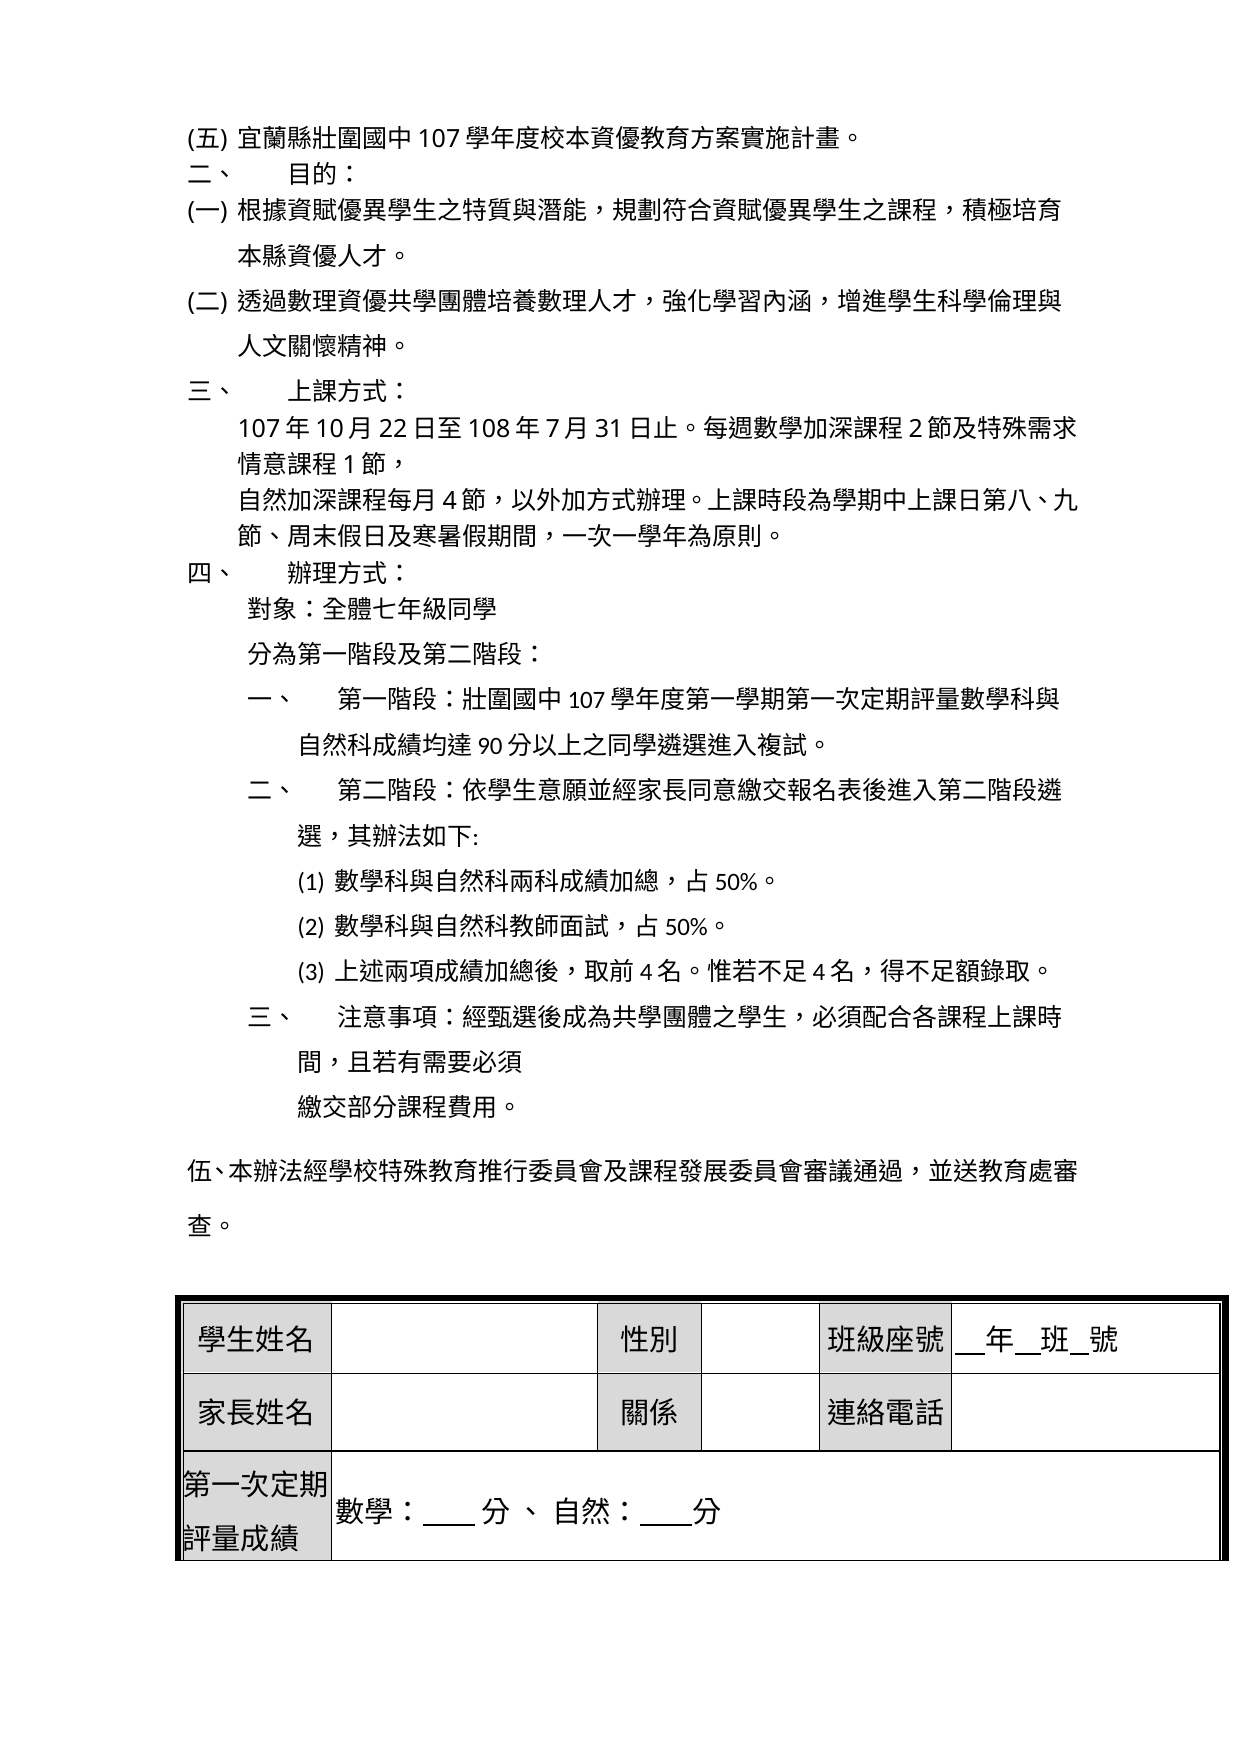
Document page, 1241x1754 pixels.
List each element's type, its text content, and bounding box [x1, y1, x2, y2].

table_cell [702, 1374, 819, 1450]
table_cell 關係 [598, 1374, 701, 1450]
list 透過數理資優共學團體培養數理人才，強化學習內涵，增進學生科學倫理與人文關懷精神。 [187, 281, 1078, 363]
list 上課方式： [187, 372, 1078, 408]
table_header 班級座號 [820, 1304, 951, 1372]
table_header 年 班 號 [952, 1304, 1219, 1372]
table_cell 家長姓名 [184, 1374, 331, 1450]
table_cell [952, 1374, 1219, 1450]
table_header [332, 1304, 597, 1372]
list 數學科與自然科兩科成績加總，占50%。 [297, 861, 1078, 897]
table_cell [332, 1374, 597, 1450]
list 宜蘭縣壯圍國中107學年度校本資優教育方案實施計畫。 [187, 118, 1078, 154]
text 繳交部分課程費用。 [297, 1088, 1078, 1124]
list 根據資賦優異學生之特質與潛能，規劃符合資賦優異學生之課程，積極培育本縣資優人才。 [187, 191, 1078, 272]
text 伍、本辦法經學校特殊教育推行委員會及課程發展委員會審議通過，並送教育處審查。 [187, 1152, 1078, 1242]
list 上述兩項成績加總後，取前4名。惟若不足4名，得不足額錄取。 [297, 952, 1078, 988]
text 107年10月22日至108年7月31日止。每週數學加深課程2節及特殊需求情意課程1節， [237, 408, 1078, 481]
list 第一階段：壯圍國中107學年度第一學期第一次定期評量數學科與自然科成績均達90分以上之同學遴選進入複試。 [247, 680, 1078, 762]
table_cell 連絡電話 [820, 1374, 951, 1450]
table_header [702, 1304, 819, 1372]
text 自然加深課程每月4節，以外加方式辦理。上課時段為學期中上課日第八、九節、周末假日及寒暑假期間，一次一學年為原則。 [237, 481, 1078, 553]
text 對象：全體七年級同學 [247, 589, 1078, 626]
table_header 學生姓名 [184, 1304, 331, 1372]
list 辦理方式： [187, 553, 1078, 589]
list 數學科與自然科教師面試，占50%。 [297, 907, 1078, 943]
list 目的： [187, 154, 1078, 191]
table_header 性別 [598, 1304, 701, 1372]
list 注意事項：經甄選後成為共學團體之學生，必須配合各課程上課時間，且若有需要必須 [247, 997, 1078, 1079]
text 分為第一階段及第二階段： [247, 635, 1078, 671]
list 第二階段：依學生意願並經家長同意繳交報名表後進入第二階段遴選，其辦法如下: [247, 771, 1078, 852]
table_cell 數學： 分 、 自然： 分 [332, 1452, 1219, 1560]
table_cell 第一次定期評量成績 [184, 1452, 331, 1560]
